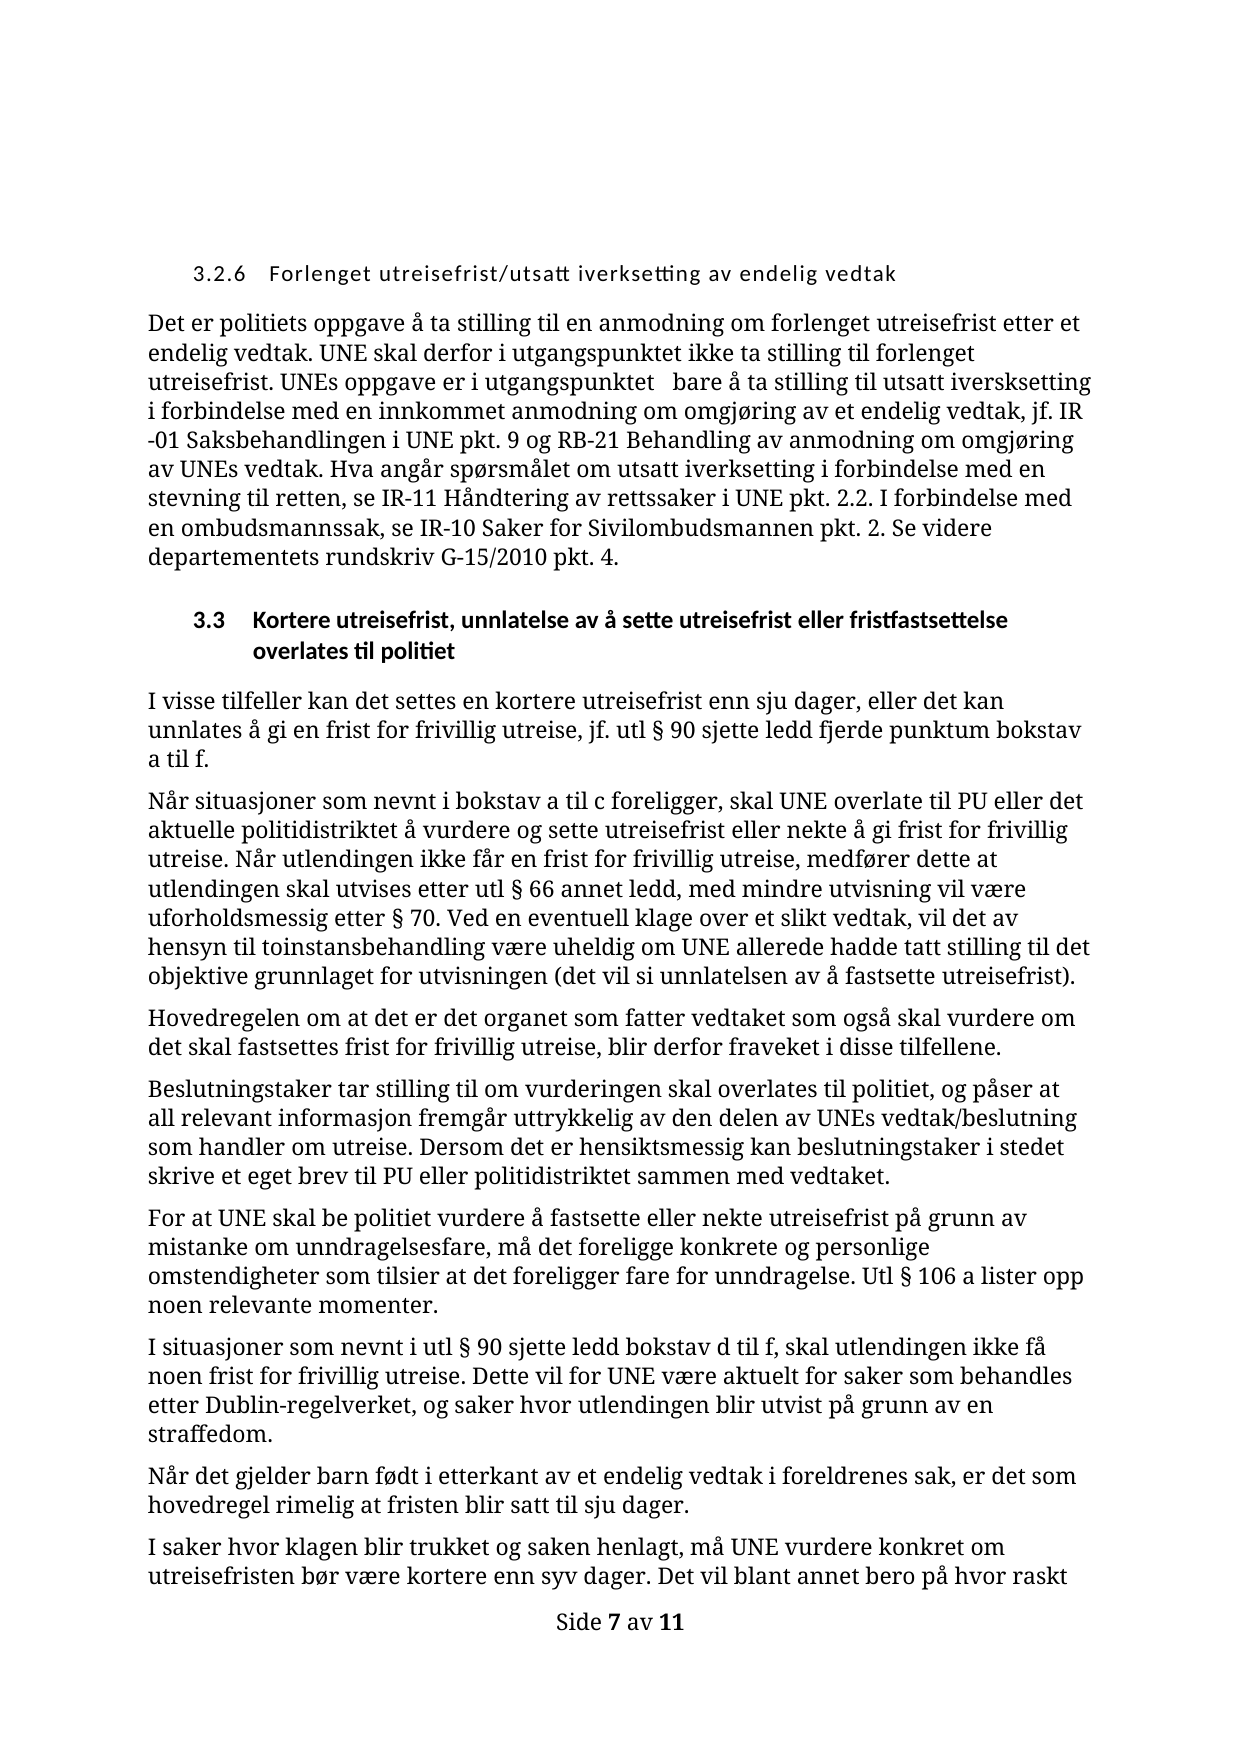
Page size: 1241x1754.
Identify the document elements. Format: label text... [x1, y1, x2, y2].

text Det er politiets oppgave å ta stilling til en anmodning om forlenget utreisefrist etter et endelig vedtak. UNE skal derfor i utgangspunktet ikke ta stilling til forlenget utreisefrist. UNEs oppgave er i utgangspunktet bare å ta stilling til utsatt iversksetting i forbindelse med en innkommet anmodning om omgjøring av et endelig vedtak, jf. IR -01 Saksbehandlingen i UNE pkt. 9 og RB-21 Behandling av anmodning om omgjøring av UNEs vedtak. Hva angår spørsmålet om utsatt iverksetting i forbindelse med en stevning til retten, se IR-11 Håndtering av rettssaker i UNE pkt. 2.2. I forbindelse med en ombudsmannssak, se IR-10 Saker for Sivilombudsmannen pkt. 2. Se videre departementets rundskriv G-15/2010 pkt. 4. [148, 308, 1093, 571]
subtitle Kortere utreisefrist, unnlatelse av å sette utreisefrist eller fristfastsettelse overlates til politiet [193, 604, 1093, 665]
text Når det gjelder barn født i etterkant av et endelig vedtak i foreldrenes sak, er det som hovedregel rimelig at fristen blir satt til sju dager. [148, 1461, 1093, 1519]
text Hovedregelen om at det er det organet som fatter vedtaket som også skal vurdere om det skal fastsettes frist for frivillig utreise, blir derfor fraveket i disse tilfellene. [148, 1003, 1093, 1061]
text Beslutningstaker tar stilling til om vurderingen skal overlates til politiet, og påser at all relevant informasjon fremgår uttrykkelig av den delen av UNEs vedtak/beslutning som handler om utreise. Dersom det er hensiktsmessig kan beslutningstaker i stedet skrive et eget brev til PU eller politidistriktet sammen med vedtaket. [148, 1074, 1093, 1190]
subtitle Forlenget utreisefrist/utsatt iverksetting av endelig vedtak [193, 258, 1093, 288]
text I situasjoner som nevnt i utl § 90 sjette ledd bokstav d til f, skal utlendingen ikke få noen frist for frivillig utreise. Dette vil for UNE være aktuelt for saker som behandles etter Dublin-regelverket, og saker hvor utlendingen blir utvist på grunn av en straffedom. [148, 1332, 1093, 1449]
text For at UNE skal be politiet vurdere å fastsette eller nekte utreisefrist på grunn av mistanke om unndragelsesfare, må det foreligge konkrete og personlige omstendigheter som tilsier at det foreligger fare for unndragelse. Utl § 106 a lister opp noen relevante momenter. [148, 1203, 1093, 1319]
text Når situasjoner som nevnt i bokstav a til c foreligger, skal UNE overlate til PU eller det aktuelle politidistriktet å vurdere og sette utreisefrist eller nekte å gi frist for frivillig utreise. Når utlendingen ikke får en frist for frivillig utreise, medfører dette at utlendingen skal utvises etter utl § 66 annet ledd, med mindre utvisning vil være uforholdsmessig etter § 70. Ved en eventuell klage over et slikt vedtak, vil det av hensyn til toinstansbehandling være uheldig om UNE allerede hadde tatt stilling til det objektive grunnlaget for utvisningen (det vil si unnlatelsen av å fastsette utreisefrist). [148, 786, 1093, 990]
text I visse tilfeller kan det settes en kortere utreisefrist enn sju dager, eller det kan unnlates å gi en frist for frivillig utreise, jf. utl § 90 sjette ledd fjerde punktum bokstav a til f. [148, 686, 1093, 774]
text I saker hvor klagen blir trukket og saken henlagt, må UNE vurdere konkret om utreisefristen bør være kortere enn syv dager. Det vil blant annet bero på hvor raskt [148, 1532, 1093, 1590]
